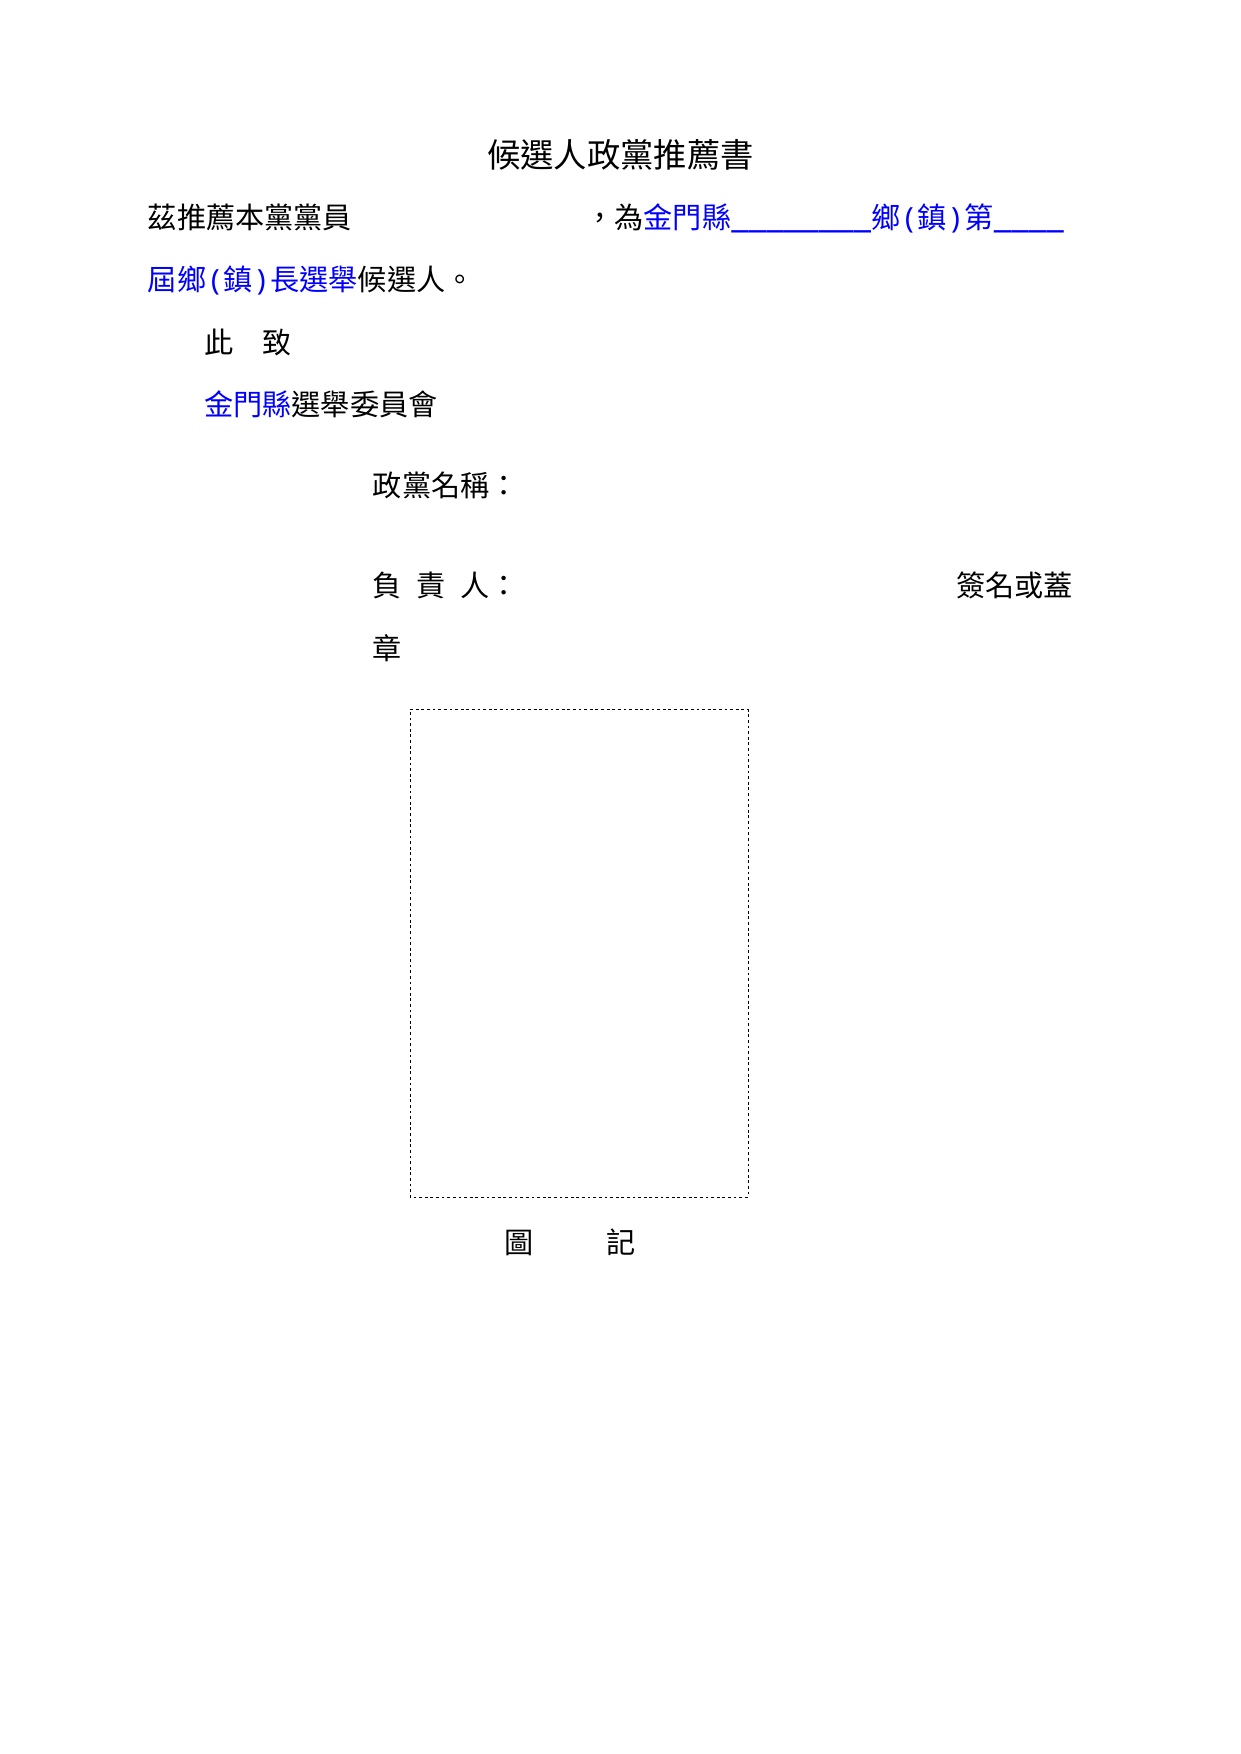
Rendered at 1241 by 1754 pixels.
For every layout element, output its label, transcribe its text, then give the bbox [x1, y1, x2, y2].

text 茲推薦本黨黨員 ，為金門縣________鄉(鎮)第____屆鄉(鎮)長選舉候選人。 [148, 174, 1092, 299]
text 候選人政黨推薦書 [148, 111, 1092, 174]
text 此 致 [204, 299, 1092, 361]
text 金門縣選舉委員會 [204, 361, 1092, 424]
text 政黨名稱： [373, 442, 1092, 505]
text 負 責 人： 簽名或蓋章 [373, 542, 1092, 667]
text 圖 記 [504, 1199, 1092, 1261]
